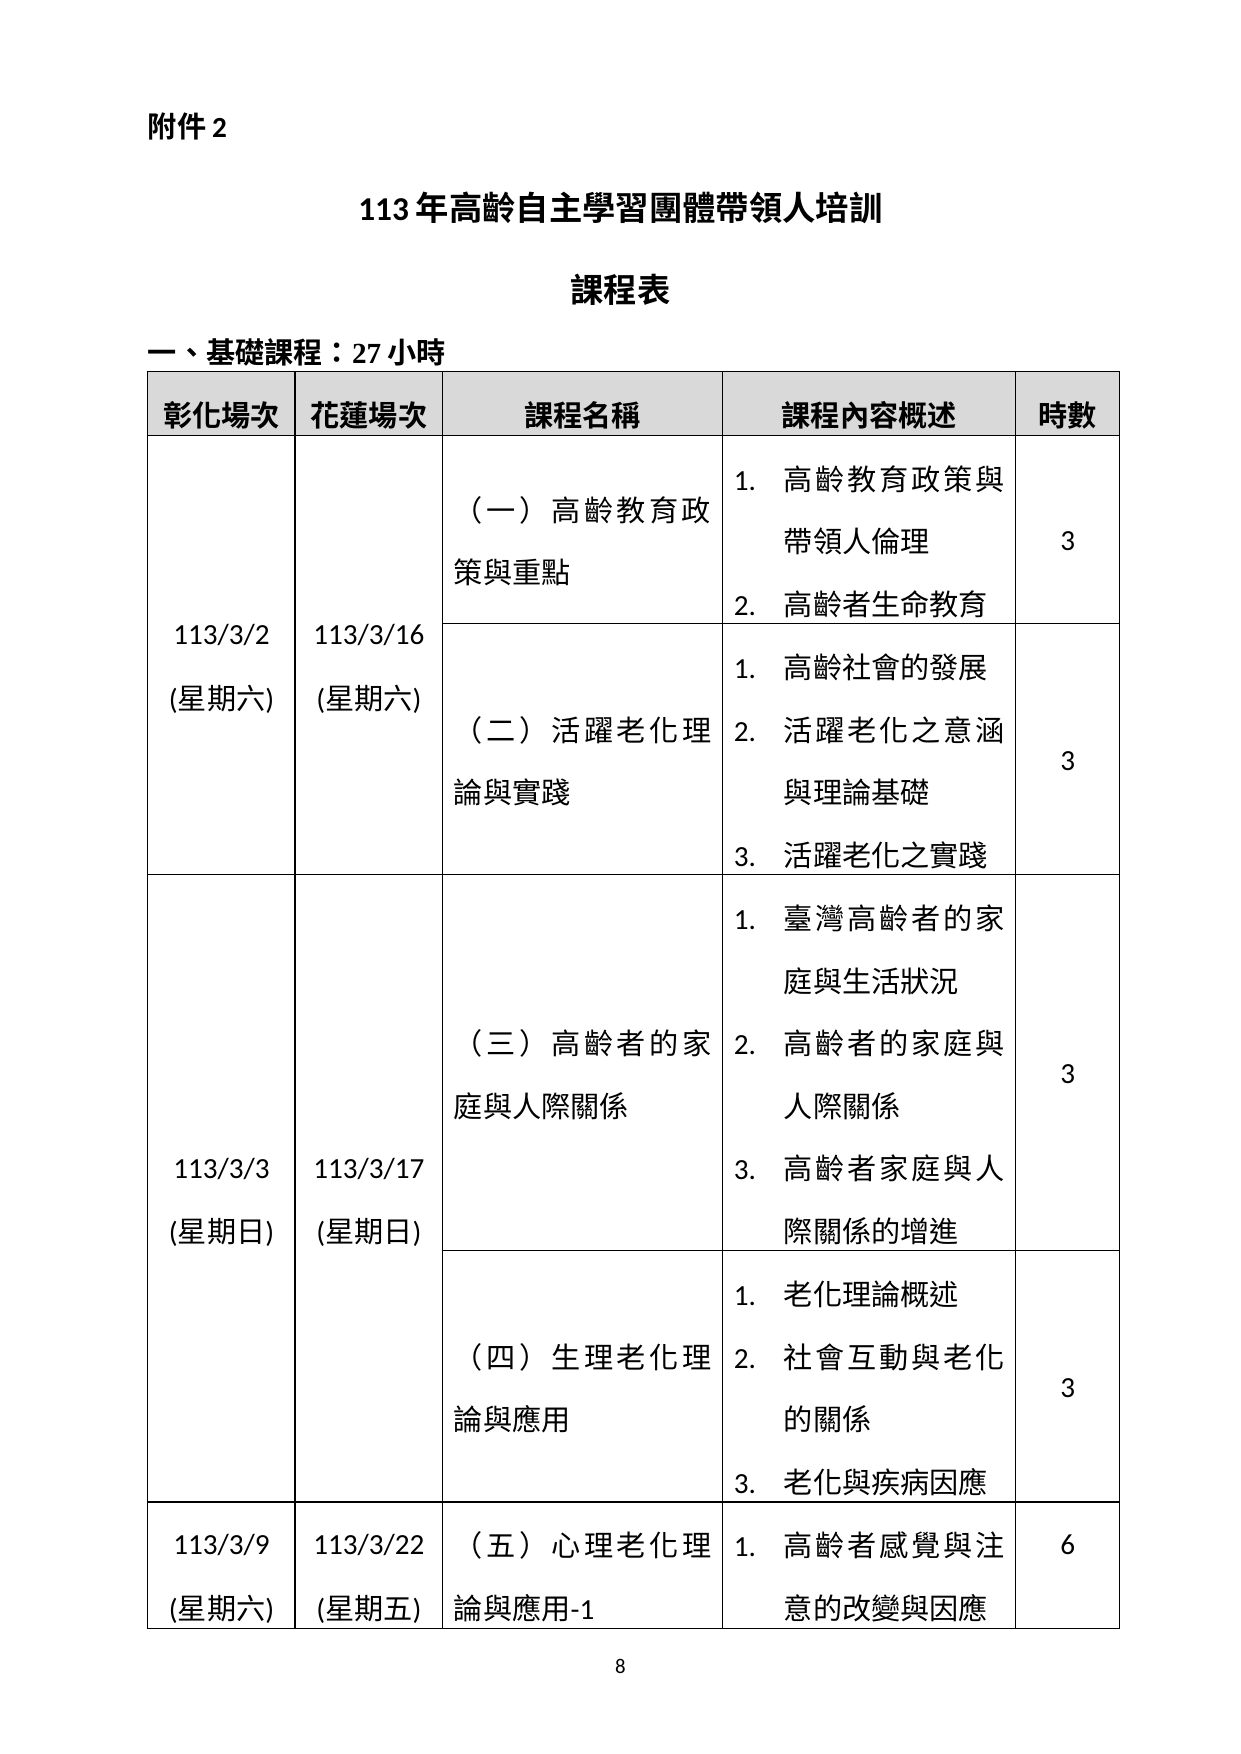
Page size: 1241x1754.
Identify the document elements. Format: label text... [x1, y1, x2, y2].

table_cell （三）高齡者的家庭與人際關係 [443, 875, 722, 1250]
text 附件2 [148, 83, 1092, 146]
table_header 花蓮場次 [296, 372, 442, 435]
table_cell 高齡社會的發展 活躍老化之意涵與理論基礎 活躍老化之實踐 [723, 624, 1015, 874]
text 課程表 [148, 246, 1092, 309]
table_cell 3 [1016, 436, 1119, 623]
table_cell 113/3/16 (星期六) [296, 436, 442, 874]
table_cell （四）生理老化理論與應用 [443, 1251, 722, 1501]
table_cell 高齡者感覺與注意的改變與因應 高齡者的智力發展與學習 高齡者的記憶發展 高齡期的靈性健康 [723, 1503, 1015, 1627]
table_header 課程內容概述 [723, 372, 1015, 435]
table_header 課程名稱 [443, 372, 722, 435]
table_cell （一）高齡教育政策與重點 [443, 436, 722, 623]
table_cell 3 [1016, 875, 1119, 1250]
table_cell 113/3/17 (星期日) [296, 875, 442, 1501]
table_header 時數 [1016, 372, 1119, 435]
table_cell （二）活躍老化理論與實踐 [443, 624, 722, 874]
table_cell 113/3/9 (星期六) [148, 1503, 294, 1627]
table_cell 3 [1016, 1251, 1119, 1501]
table_cell （五）心理老化理論與應用-1 [443, 1503, 722, 1627]
text 一、基礎課程：27小時 [147, 309, 1092, 371]
table_cell 臺灣高齡者的家庭與生活狀況 高齡者的家庭與人際關係 高齡者家庭與人際關係的增進 [723, 875, 1015, 1250]
text 113年高齡自主學習團體帶領人培訓 [148, 164, 1092, 227]
table_cell 113/3/2 (星期六) [148, 436, 294, 874]
table_cell 6 [1016, 1503, 1119, 1627]
table_cell 113/3/3 (星期日) [148, 875, 294, 1501]
table_cell 113/3/22 (星期五) [296, 1503, 442, 1627]
table_cell 3 [1016, 624, 1119, 874]
table_cell 高齡教育政策與帶領人倫理 高齡者生命教育 [723, 436, 1015, 623]
table_header 彰化場次 [148, 372, 294, 435]
table_cell 老化理論概述 社會互動與老化的關係 老化與疾病因應 [723, 1251, 1015, 1501]
